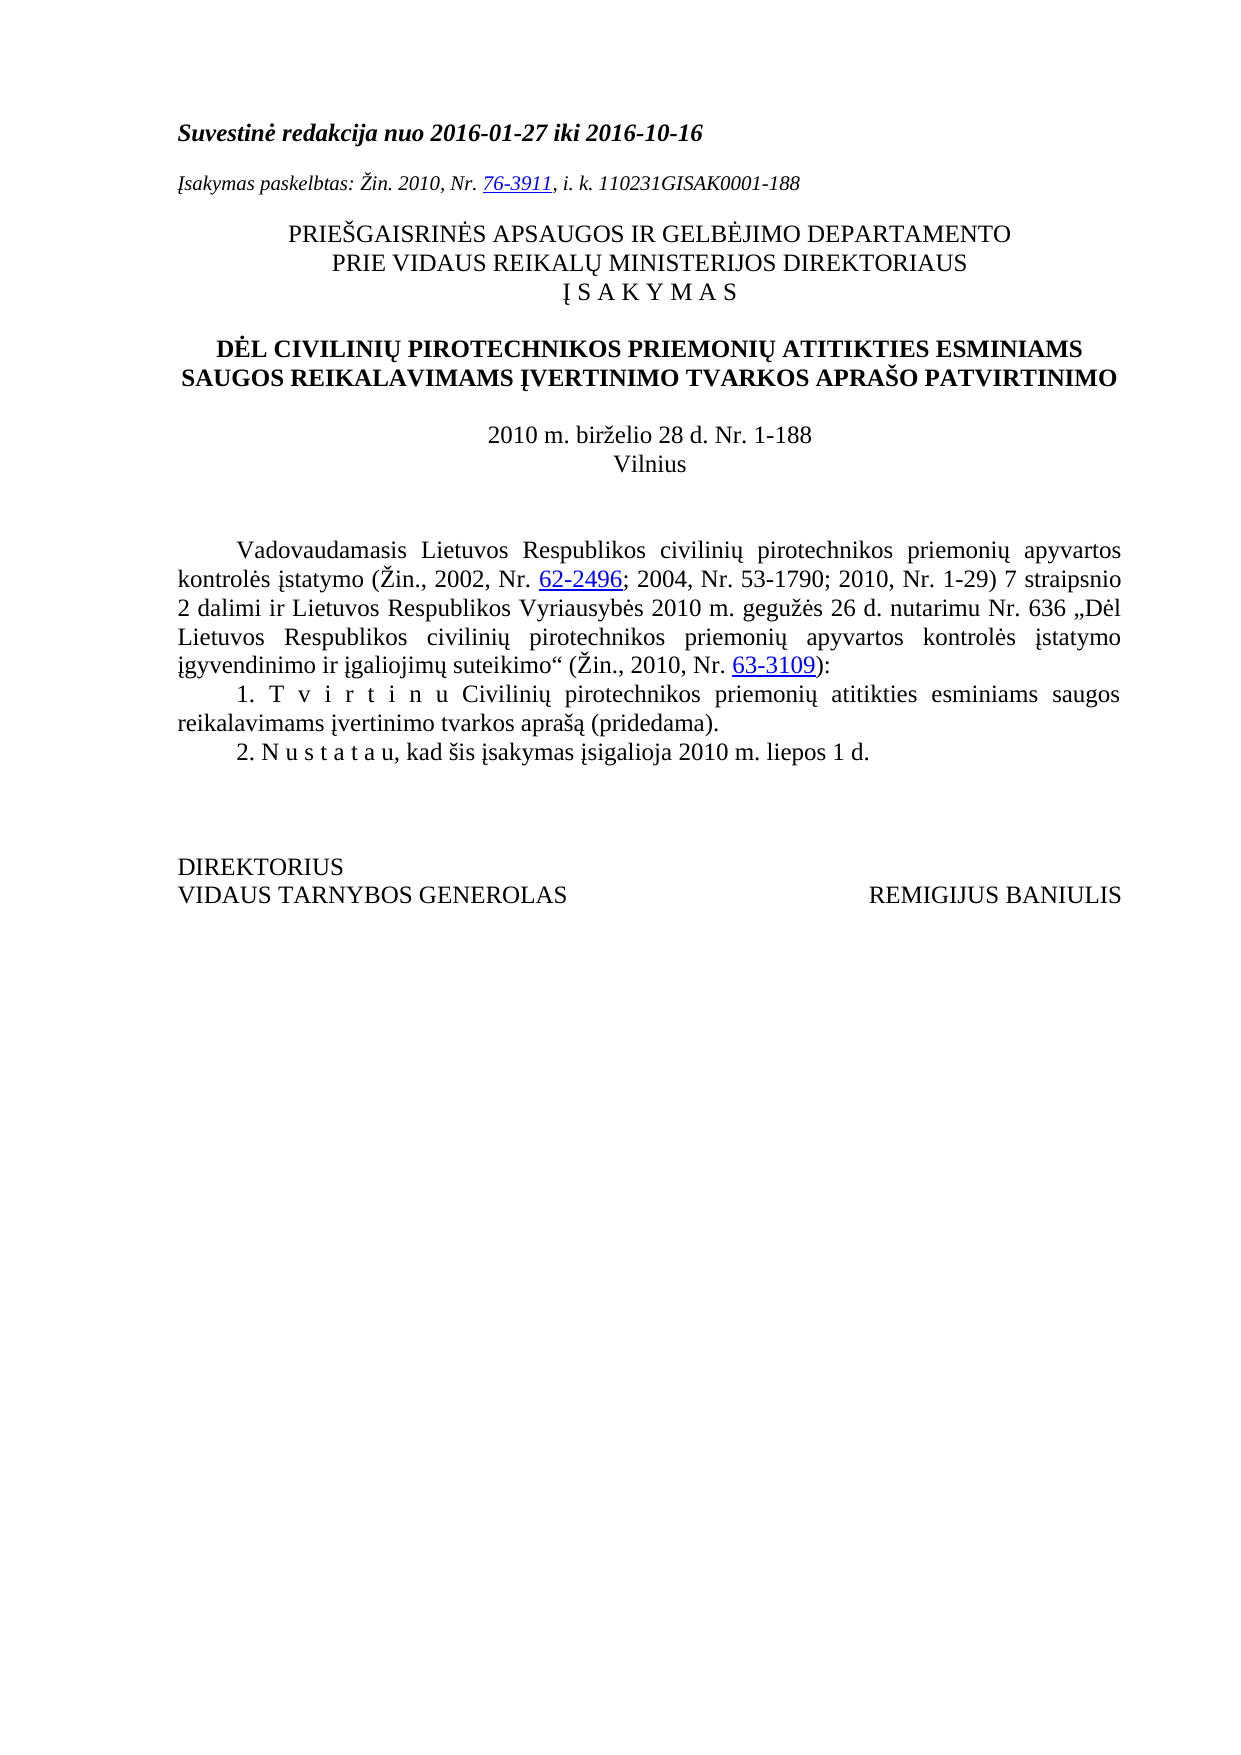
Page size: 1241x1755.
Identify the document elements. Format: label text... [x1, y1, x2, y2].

text Vilnius [177, 449, 1122, 478]
text PRIEŠGAISRINĖS APSAUGOS IR GELBĖJIMO DEPARTAMENTO [177, 219, 1122, 248]
text Vadovaudamasis Lietuvos Respublikos civilinių pirotechnikos priemonių apyvartos kontrolės įstatymo (Žin., 2002, Nr. 62-2496; 2004, Nr. 53-1790; 2010, Nr. 1-29) 7 straipsnio 2 dalimi ir Lietuvos Respublikos Vyriausybės 2010 m. gegužės 26 d. nutarimu Nr. 636 „Dėl Lietuvos Respublikos civilinių pirotechnikos priemonių apyvartos kontrolės įstatymo įgyvendinimo ir įgaliojimų suteikimo“ (Žin., 2010, Nr. 63-3109): [177, 535, 1122, 679]
text DĖL CIVILINIŲ PIROTECHNIKOS PRIEMONIŲ ATITIKTIES ESMINIAMS SAUGOS REIKALAVIMAMS ĮVERTINIMO TVARKOS APRAŠO PATVIRTINIMO [177, 334, 1122, 392]
text 1. T v i r t i n u Civilinių pirotechnikos priemonių atitikties esminiams saugos reikalavimams įvertinimo tvarkos aprašą (pridedama). [177, 679, 1122, 737]
text 2. N u s t a t a u, kad šis įsakymas įsigalioja 2010 m. liepos 1 d. [177, 737, 1122, 765]
text Įsakymas paskelbtas: Žin. 2010, Nr. 76-3911, i. k. 110231GISAK0001-188 [177, 171, 1122, 195]
text 2010 m. birželio 28 d. Nr. 1-188 [177, 420, 1122, 449]
text Direktorius [177, 852, 1122, 880]
text vidaus tarnybos generolas Remigijus Baniulis [177, 880, 1122, 909]
text Suvestinė redakcija nuo 2016-01-27 iki 2016-10-16 [177, 118, 1122, 147]
text Į S A K Y M A S [177, 277, 1122, 305]
text PRIE VIDAUS REIKALŲ MINISTERIJOS DIREKTORIAUS [177, 248, 1122, 277]
